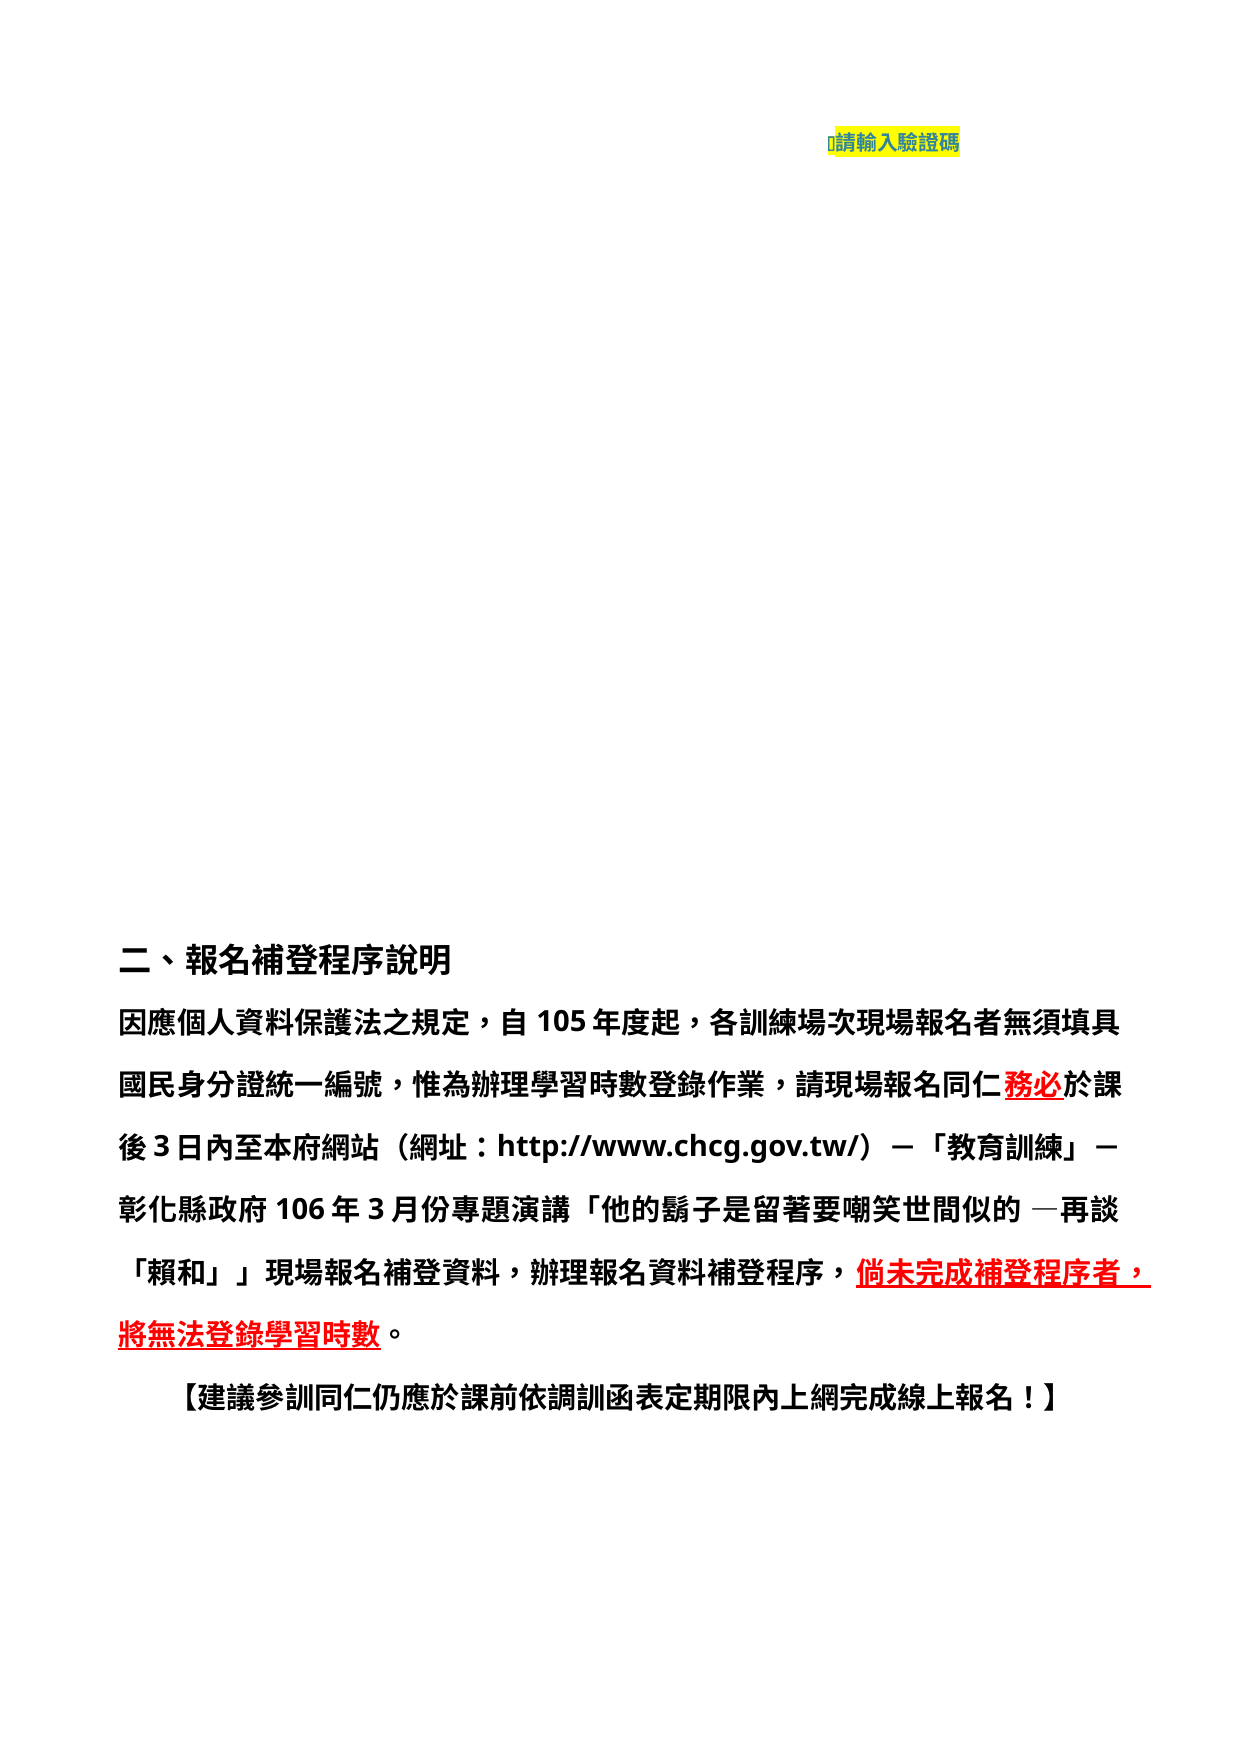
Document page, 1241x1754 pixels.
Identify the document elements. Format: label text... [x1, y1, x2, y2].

text 請輸入驗證碼 [827, 126, 994, 157]
text 【建議參訓同仁仍應於課前依調訓函表定期限內上網完成線上報名！】 [118, 1354, 1122, 1416]
text 二、報名補登程序說明 [118, 916, 1122, 979]
text 因應個人資料保護法之規定，自105年度起，各訓練場次現場報名者無須填具國民身分證統一編號，惟為辦理學習時數登錄作業，請現場報名同仁務必於課後3日內至本府網站（網址：http://www.chcg.gov.tw/）－「教育訓練」－彰化縣政府106年3月份專題演講「他的鬍子是留著要嘲笑世間似的 —再談「賴和」」現場報名補登資料，辦理報名資料補登程序，倘未完成補登程序者，將無法登錄學習時數。 [118, 979, 1122, 1354]
